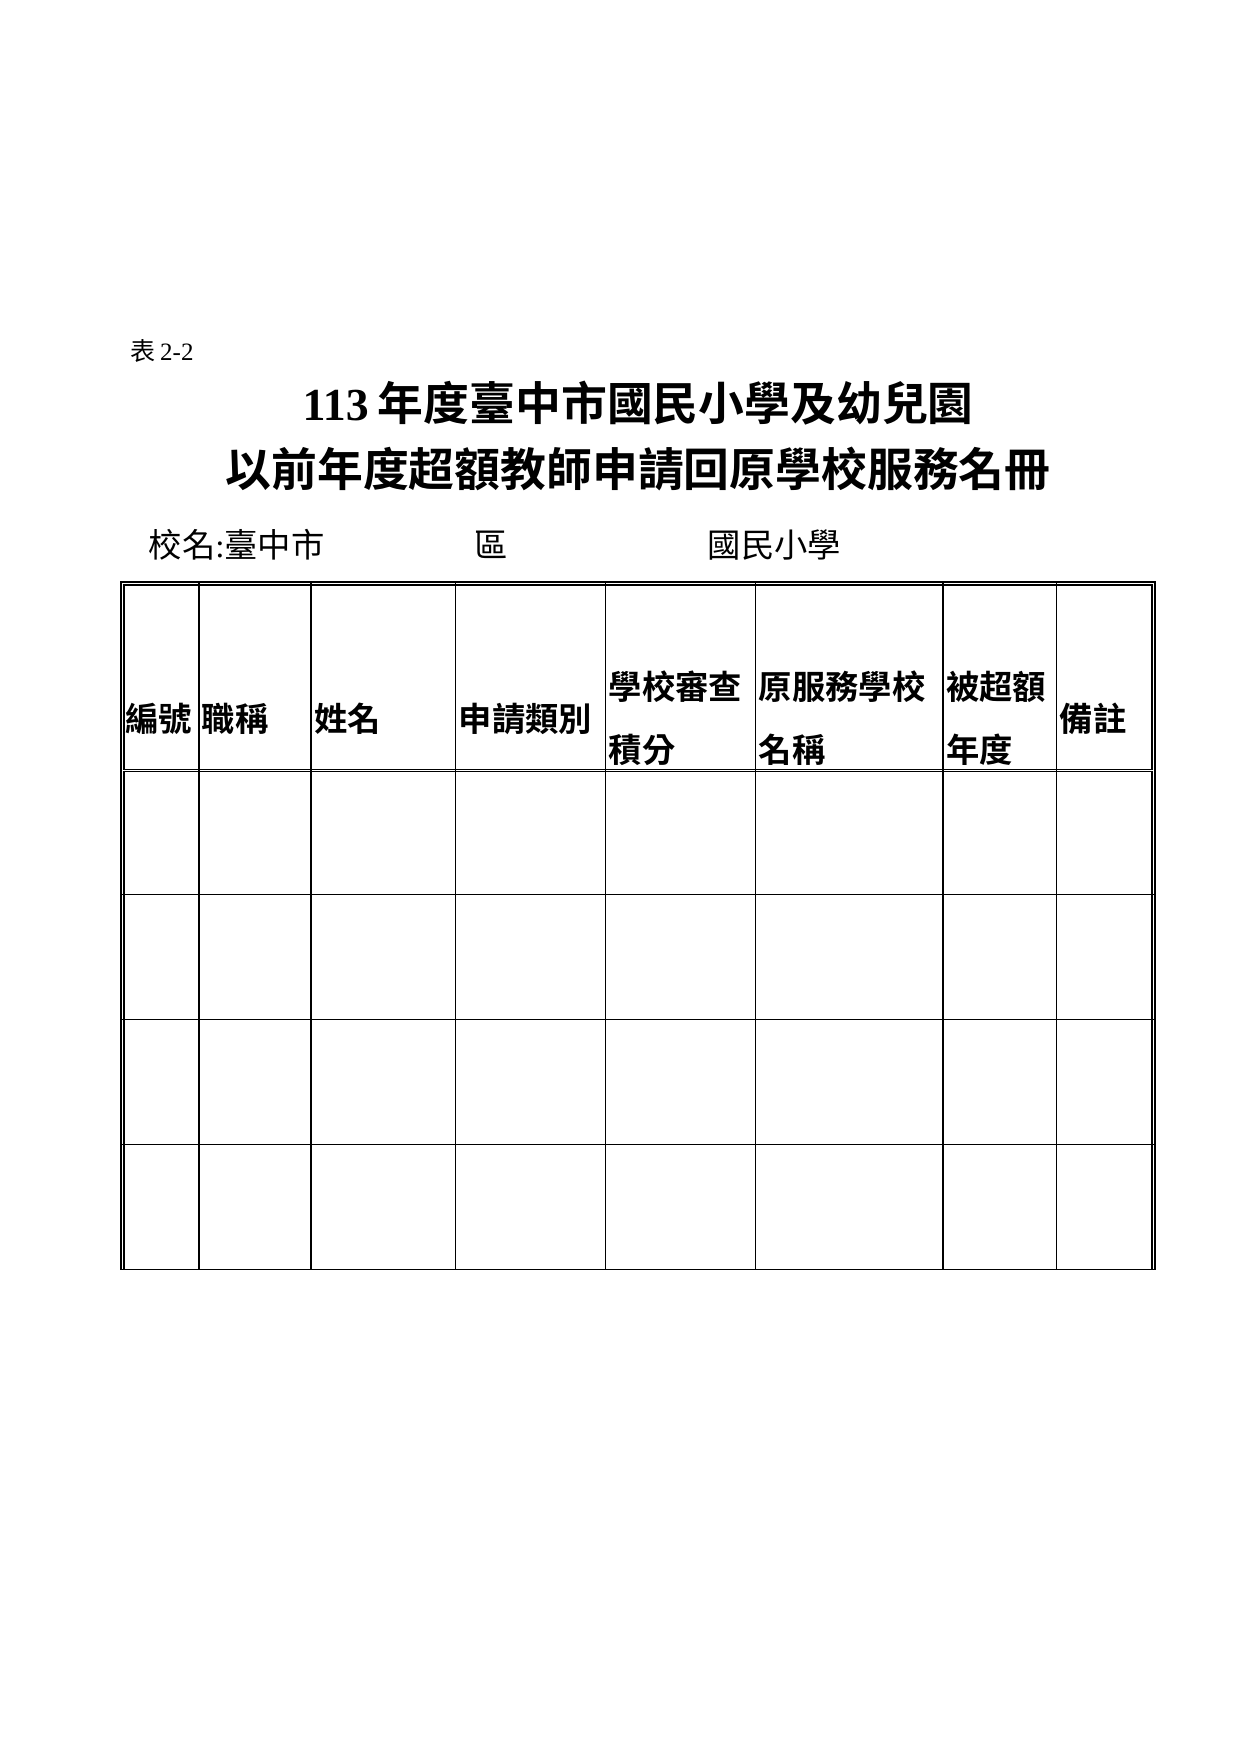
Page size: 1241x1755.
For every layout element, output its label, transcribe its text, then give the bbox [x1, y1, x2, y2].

table_cell [456, 895, 605, 1018]
table_cell [200, 772, 310, 893]
table_cell [756, 895, 942, 1018]
table_cell [756, 1145, 942, 1268]
table_cell [312, 772, 455, 893]
table_cell [756, 772, 942, 893]
text 表2-2 [130, 331, 1146, 367]
table_cell [1057, 1020, 1151, 1143]
table_header 姓名 [312, 586, 455, 768]
table_cell [944, 772, 1056, 893]
table_cell [200, 1020, 310, 1143]
table_cell [200, 895, 310, 1018]
table_cell [944, 1145, 1056, 1268]
table_header 編號 [125, 586, 198, 768]
table_cell [312, 1020, 455, 1143]
table_cell [944, 1020, 1056, 1143]
table_cell [1057, 772, 1151, 893]
table_cell [125, 1020, 198, 1143]
table_header 備註 [1057, 586, 1151, 768]
table_cell [606, 1145, 755, 1268]
table_cell [125, 772, 198, 893]
table_cell [944, 895, 1056, 1018]
table_cell [456, 1145, 605, 1268]
table_cell [312, 895, 455, 1018]
table_header 被超額年度 [944, 586, 1056, 768]
table_cell [756, 1020, 942, 1143]
table_cell [1057, 1145, 1151, 1268]
table_cell [125, 895, 198, 1018]
table_cell [1057, 895, 1151, 1018]
table_cell [312, 1145, 455, 1268]
table_cell [200, 1145, 310, 1268]
table_header 申請類別 [456, 586, 605, 768]
table_header 職稱 [200, 586, 310, 768]
table_cell [606, 895, 755, 1018]
table_header 學校審查積分 [606, 586, 755, 768]
text 113年度臺中市國民小學及幼兒園 [130, 367, 1146, 434]
table_cell [606, 772, 755, 893]
text 以前年度超額教師申請回原學校服務名冊 [130, 434, 1146, 500]
text 校名:臺中市 區 國民小學 [67, 519, 1146, 567]
table_cell [456, 1020, 605, 1143]
table_cell [125, 1145, 198, 1268]
table_header 原服務學校名稱 [756, 586, 942, 768]
table_cell [456, 772, 605, 893]
table_cell [606, 1020, 755, 1143]
